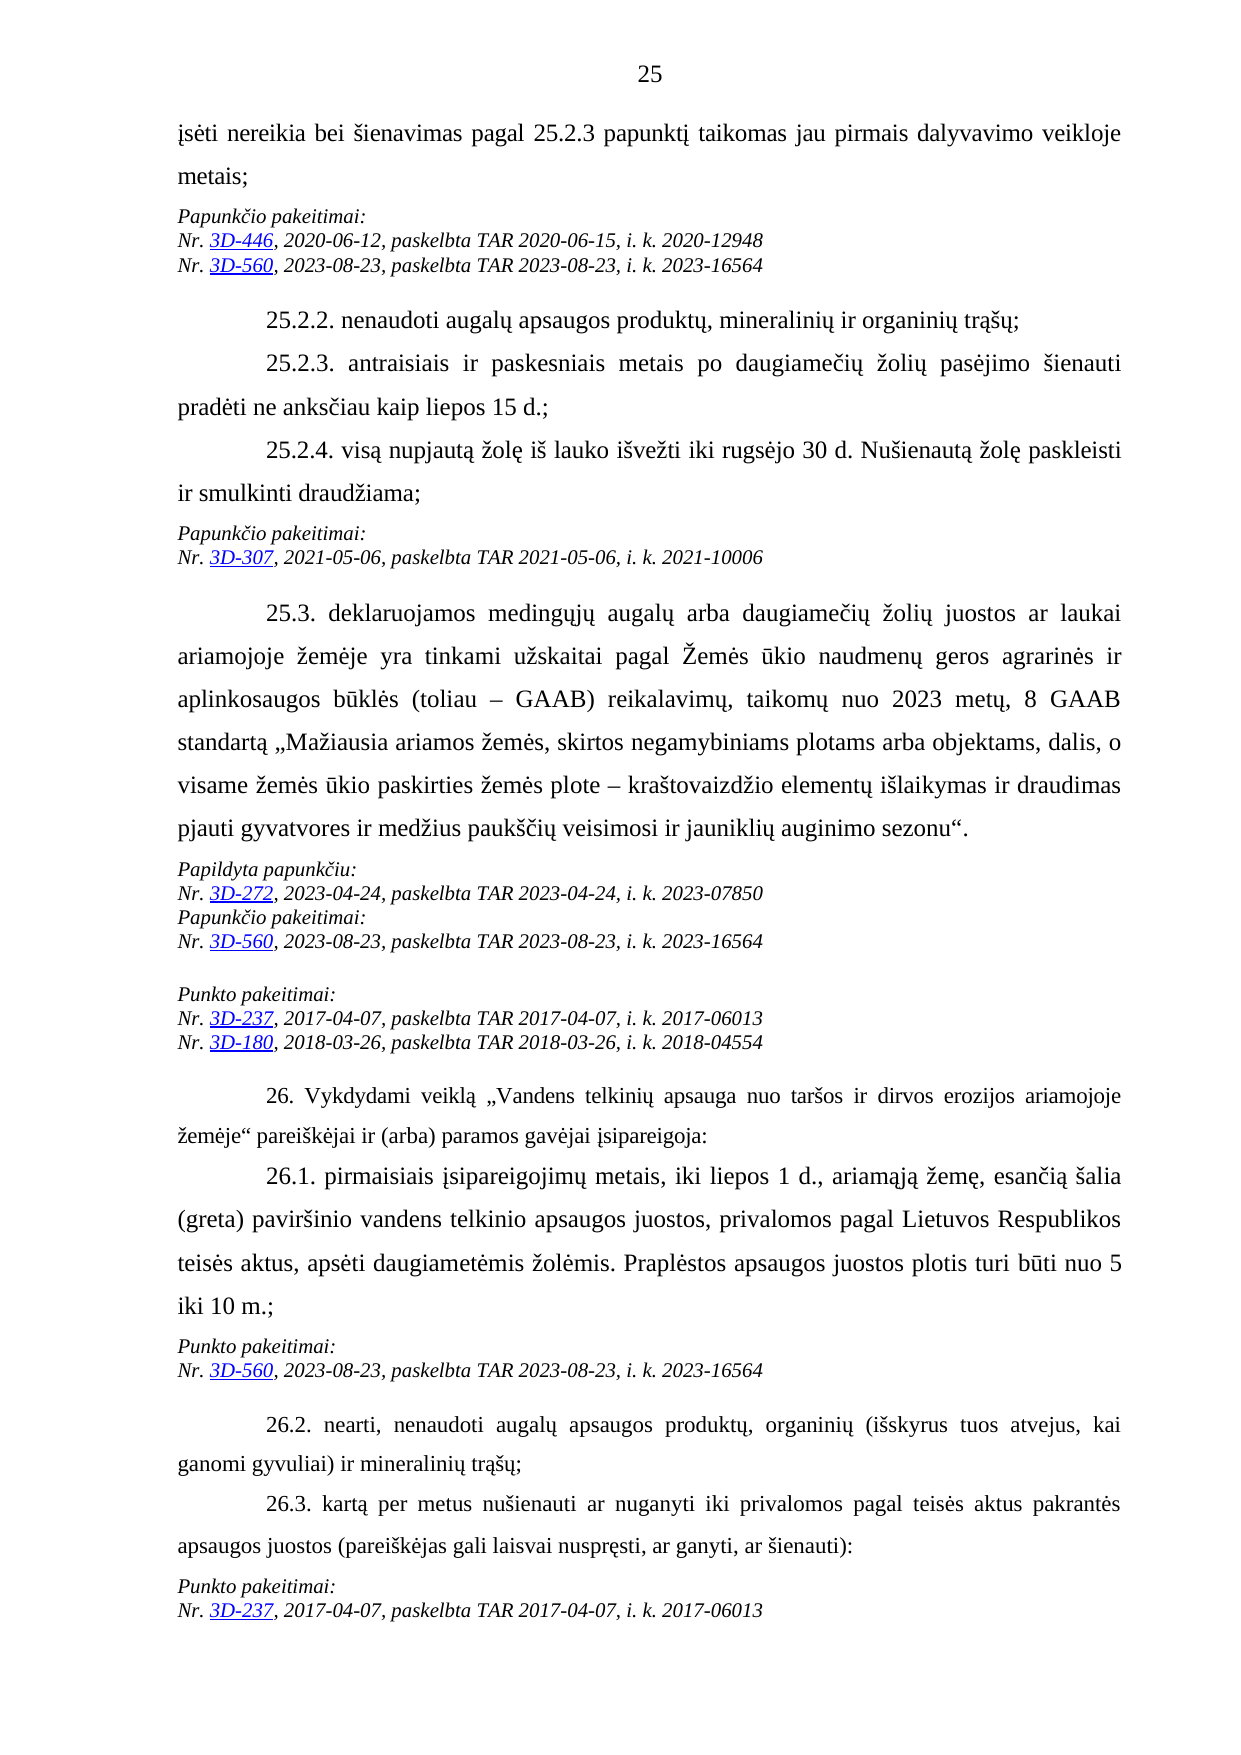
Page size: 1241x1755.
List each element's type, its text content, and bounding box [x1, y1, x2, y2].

text Punkto pakeitimai: [177, 1574, 1122, 1598]
text 25.2.2. nenaudoti augalų apsaugos produktų, mineralinių ir organinių trąšų; [177, 305, 1122, 334]
text Nr. 3D-560, 2023-08-23, paskelbta TAR 2023-08-23, i. k. 2023-16564 [177, 252, 1122, 277]
text Nr. 3D-180, 2018-03-26, paskelbta TAR 2018-03-26, i. k. 2018-04554 [177, 1030, 1122, 1054]
text Nr. 3D-272, 2023-04-24, paskelbta TAR 2023-04-24, i. k. 2023-07850 [177, 881, 1122, 905]
text Nr. 3D-307, 2021-05-06, paskelbta TAR 2021-05-06, i. k. 2021-10006 [177, 545, 1122, 569]
text 25.2.4. visą nupjautą žolę iš lauko išvežti iki rugsėjo 30 d. Nušienautą žolę paskleisti ir smulkinti draudžiama; [177, 435, 1122, 507]
text Nr. 3D-446, 2020-06-12, paskelbta TAR 2020-06-15, i. k. 2020-12948 [177, 228, 1122, 252]
text Papildyta papunkčiu: [177, 857, 1122, 881]
text Nr. 3D-237, 2017-04-07, paskelbta TAR 2017-04-07, i. k. 2017-06013 [177, 1006, 1122, 1030]
text Nr. 3D-237, 2017-04-07, paskelbta TAR 2017-04-07, i. k. 2017-06013 [177, 1598, 1122, 1622]
text 26. Vykdydami veiklą „Vandens telkinių apsauga nuo taršos ir dirvos erozijos ariamojoje žemėje“ pareiškėjai ir (arba) paramos gavėjai įsipareigoja: [177, 1082, 1122, 1148]
text Punkto pakeitimai: [177, 982, 1122, 1006]
text 25.2.3. antraisiais ir paskesniais metais po daugiamečių žolių pasėjimo šienauti pradėti ne anksčiau kaip liepos 15 d.; [177, 348, 1122, 420]
text įsėti nereikia bei šienavimas pagal 25.2.3 papunktį taikomas jau pirmais dalyvavimo veikloje metais; [177, 118, 1122, 190]
text Papunkčio pakeitimai: [177, 521, 1122, 545]
text 26.2. nearti, nenaudoti augalų apsaugos produktų, organinių (išskyrus tuos atvejus, kai ganomi gyvuliai) ir mineralinių trąšų; [177, 1411, 1122, 1477]
text 26.1. pirmaisiais įsipareigojimų metais, iki liepos 1 d., ariamąją žemę, esančią šalia (greta) paviršinio vandens telkinio apsaugos juostos, privalomos pagal Lietuvos Respublikos teisės aktus, apsėti daugiametėmis žolėmis. Praplėstos apsaugos juostos plotis turi būti nuo 5 iki 10 m.; [177, 1161, 1122, 1319]
text Nr. 3D-560, 2023-08-23, paskelbta TAR 2023-08-23, i. k. 2023-16564 [177, 1358, 1122, 1382]
text Papunkčio pakeitimai: [177, 905, 1122, 929]
text Papunkčio pakeitimai: [177, 204, 1122, 228]
text 26.3. kartą per metus nušienauti ar nuganyti iki privalomos pagal teisės aktus pakrantės apsaugos juostos (pareiškėjas gali laisvai nuspręsti, ar ganyti, ar šienauti): [177, 1490, 1122, 1559]
text 25.3. deklaruojamos medingųjų augalų arba daugiamečių žolių juostos ar laukai ariamojoje žemėje yra tinkami užskaitai pagal Žemės ūkio naudmenų geros agrarinės ir aplinkosaugos būklės (toliau – GAAB) reikalavimų, taikomų nuo 2023 metų, 8 GAAB standartą „Mažiausia ariamos žemės, skirtos negamybiniams plotams arba objektams, dalis, o visame žemės ūkio paskirties žemės plote – kraštovaizdžio elementų išlaikymas ir draudimas pjauti gyvatvores ir medžius paukščių veisimosi ir jauniklių auginimo sezonu“. [177, 598, 1122, 842]
text Nr. 3D-560, 2023-08-23, paskelbta TAR 2023-08-23, i. k. 2023-16564 [177, 929, 1122, 953]
text Punkto pakeitimai: [177, 1334, 1122, 1358]
